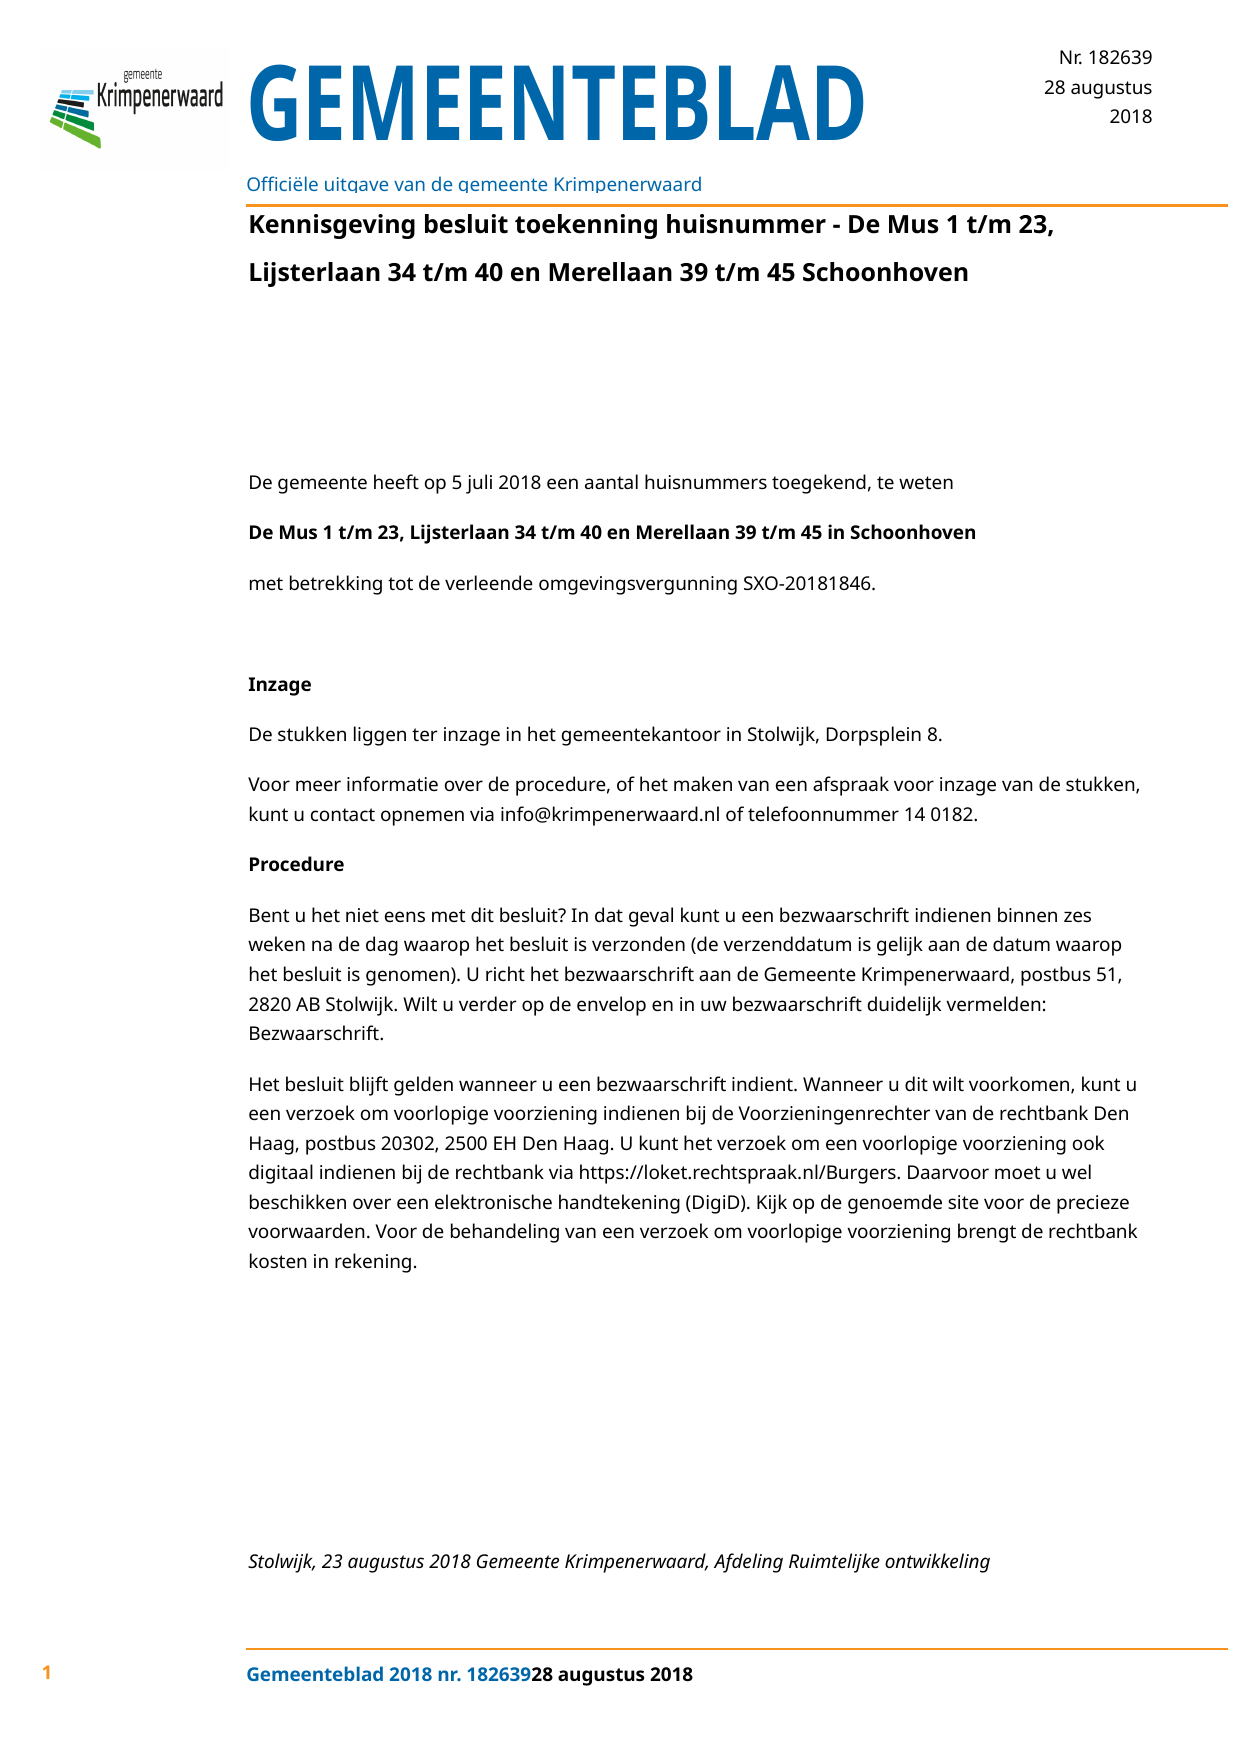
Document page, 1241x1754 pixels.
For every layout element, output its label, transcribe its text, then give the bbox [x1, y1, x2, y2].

text met betrekking tot de verleende omgevingsvergunning SXO-20181846. [248, 570, 1152, 596]
text Stolwijk, 23 augustus 2018 Gemeente Krimpenerwaard, Afdeling Ruimtelijke ontwikkeling [248, 1548, 1152, 1574]
text Inzage [248, 671, 1152, 697]
text Bent u het niet eens met dit besluit? In dat geval kunt u een bezwaarschrift indienen binnen zes weken na de dag waarop het besluit is verzonden (de verzenddatum is gelijk aan de datum waarop het besluit is genomen). U richt het bezwaarschrift aan de Gemeente Krimpenerwaard, postbus 51, 2820 AB Stolwijk. Wilt u verder op de envelop en in uw bezwaarschrift duidelijk vermelden: Bezwaarschrift. [248, 902, 1152, 1046]
text De stukken liggen ter inzage in het gemeentekantoor in Stolwijk, Dorpsplein 8. [248, 721, 1152, 747]
text De gemeente heeft op 5 juli 2018 een aantal huisnummers toegekend, te weten [248, 469, 1152, 495]
text Kennisgeving besluit toekenning huisnummer - De Mus 1 t/m 23, Lijsterlaan 34 t/m 40 en Merellaan 39 t/m 45 Schoonhoven [248, 207, 1152, 288]
text De Mus 1 t/m 23, Lijsterlaan 34 t/m 40 en Merellaan 39 t/m 45 in Schoonhoven [248, 519, 1152, 545]
text Het besluit blijft gelden wanneer u een bezwaarschrift indient. Wanneer u dit wilt voorkomen, kunt u een verzoek om voorlopige voorziening indienen bij de Voorzieningenrechter van de rechtbank Den Haag, postbus 20302, 2500 EH Den Haag. U kunt het verzoek om een voorlopige voorziening ook digitaal indienen bij de rechtbank via https://loket.rechtspraak.nl/Burgers. Daarvoor moet u wel beschikken over een elektronische handtekening (DigiD). Kijk op de genoemde site voor de precieze voorwaarden. Voor de behandeling van een verzoek om voorlopige voorziening brengt de rechtbank kosten in rekening. [248, 1071, 1152, 1274]
text Procedure [248, 852, 1152, 877]
picture [41, 47, 231, 172]
text Voor meer informatie over de procedure, of het maken van een afspraak voor inzage van de stukken, kunt u contact opnemen via info@krimpenerwaard.nl of telefoonnummer 14 0182. [248, 772, 1152, 827]
